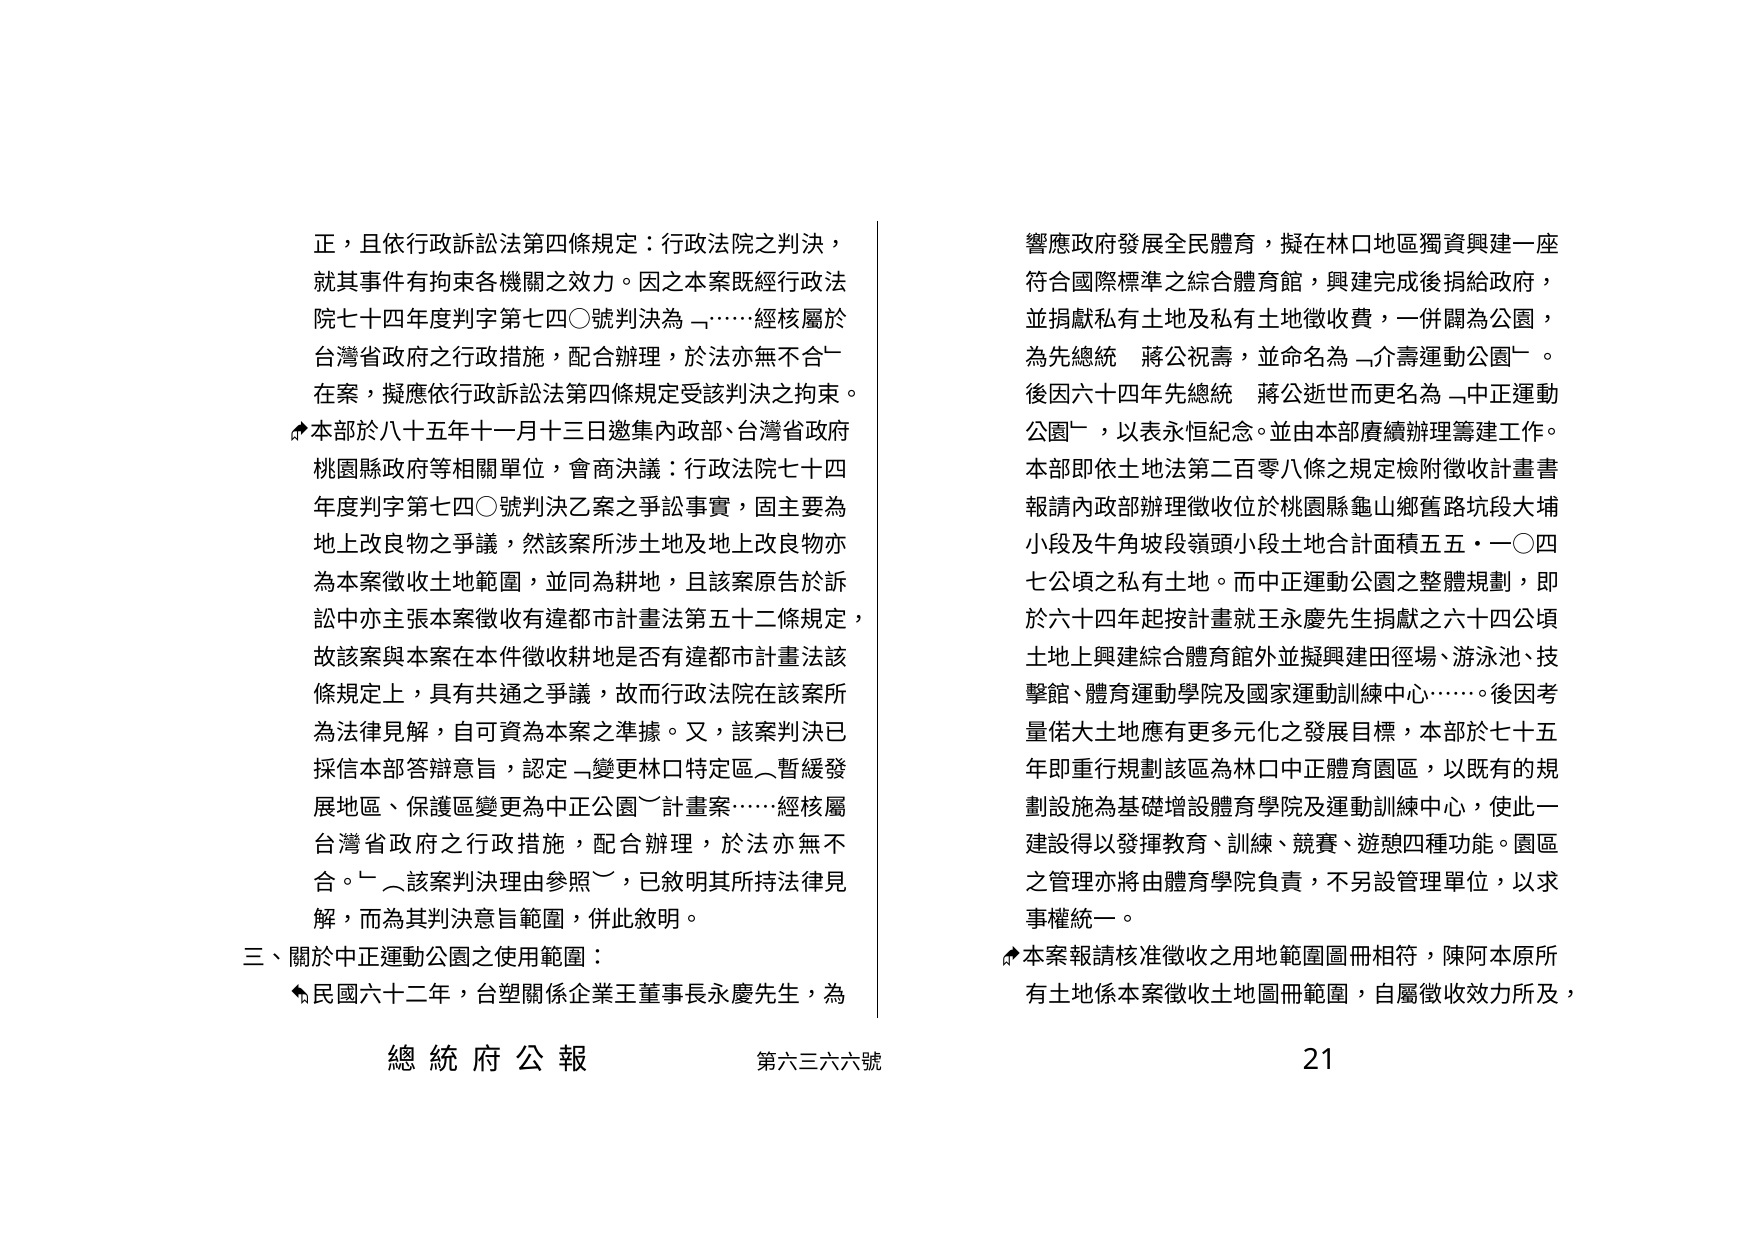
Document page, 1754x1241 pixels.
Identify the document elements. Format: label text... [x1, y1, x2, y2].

text 本部於八十五年十一月十三日邀集內政部、台灣省政府、桃園縣政府等相關單位，會商決議：行政法院七十四年度判字第七四○號判決乙案之爭訟事實，固主要為地上改良物之爭議，然該案所涉土地及地上改良物亦為本案徵收土地範圍，並同為耕地，且該案原告於訴訟中亦主張本案徵收有違都市計畫法第五十二條規定，故該案與本案在本件徵收耕地是否有違都市計畫法該條規定上，具有共通之爭議，故而行政法院在該案所為法律見解，自可資為本案之準據。又，該案判決已採信本部答辯意旨，認定﹁變更林口特定區︵暫緩發展地區、保護區變更為中正公園︶計畫案……經核屬台灣省政府之行政措施，配合辦理，於法亦無不合。﹂︵該案判決理由參照︶，已敘明其所持法律見解，而為其判決意旨範圍，併此敘明。 [289, 409, 847, 934]
text 內政部於八十年八月十二日以台內地字第八○七四七三八號函陳 鈞院在案，……略以關於本案徵收土地事件，有無違反都市計畫法第五十二條規定一節，查本案徵收農業區土地作為中正運動公園案，不得妨礙當地都市計畫固為都市計畫法第五十二條所明定，惟查本案原行政處分嗣後經行政機關以合法之程序補正，且依行政訴訟法第四條規定：行政法院之判決，就其事件有拘束各機關之效力。因之本案既經行政法院七十四年度判字第七四○號判決為﹁……經核屬於台灣省政府之行政措施，配合辦理，於法亦無不合﹂在案，擬應依行政訴訟法第四條規定受該判決之拘束。 [289, 222, 847, 409]
text 民國六十二年，台塑關係企業王董事長永慶先生，為響應政府發展全民體育，擬在林口地區獨資興建一座符合國際標準之綜合體育館，興建完成後捐給政府，並捐獻私有土地及私有土地徵收費，一併闢為公園，為先總統 蔣公祝壽，並命名為﹁介壽運動公園﹂。後因六十四年先總統 蔣公逝世而更名為﹁中正運動公園﹂，以表永恒紀念。並由本部賡續辦理籌建工作。本部即依土地法第二百零八條之規定檢附徵收計畫書報請內政部辦理徵收位於桃園縣龜山鄉舊路坑段大埔小段及牛角坡段嶺頭小段土地合計面積五五‧一○四七公頃之私有土地。而中正運動公園之整體規劃，即於六十四年起按計畫就王永慶先生捐獻之六十四公頃土地上興建綜合體育館外並擬興建田徑場、游泳池、技擊館、體育運動學院及國家運動訓練中心……。後因考量偌大土地應有更多元化之發展目標，本部於七十五年即重行規劃該區為林口中正體育園區，以既有的規劃設施為基礎增設體育學院及運動訓練中心，使此一建設得以發揮教育、訓練、競賽、遊憩四種功能。園區之管理亦將由體育學院負責，不另設管理單位，以求事權統一。 [289, 972, 847, 1009]
text 本案報請核准徵收之用地範圍圖冊相符，陳阿本原所有土地係本案徵收土地圖冊範圍，自屬徵收效力所及，併此敘明。 [1001, 934, 1559, 1009]
text 三、關於中正運動公園之使用範圍： [242, 934, 847, 972]
text 民國六十二年，台塑關係企業王董事長永慶先生，為響應政府發展全民體育，擬在林口地區獨資興建一座符合國際標準之綜合體育館，興建完成後捐給政府，並捐獻私有土地及私有土地徵收費，一併闢為公園，為先總統 蔣公祝壽，並命名為﹁介壽運動公園﹂。後因六十四年先總統 蔣公逝世而更名為﹁中正運動公園﹂，以表永恒紀念。並由本部賡續辦理籌建工作。本部即依土地法第二百零八條之規定檢附徵收計畫書報請內政部辦理徵收位於桃園縣龜山鄉舊路坑段大埔小段及牛角坡段嶺頭小段土地合計面積五五‧一○四七公頃之私有土地。而中正運動公園之整體規劃，即於六十四年起按計畫就王永慶先生捐獻之六十四公頃土地上興建綜合體育館外並擬興建田徑場、游泳池、技擊館、體育運動學院及國家運動訓練中心……。後因考量偌大土地應有更多元化之發展目標，本部於七十五年即重行規劃該區為林口中正體育園區，以既有的規劃設施為基礎增設體育學院及運動訓練中心，使此一建設得以發揮教育、訓練、競賽、遊憩四種功能。園區之管理亦將由體育學院負責，不另設管理單位，以求事權統一。 [1001, 222, 1559, 934]
